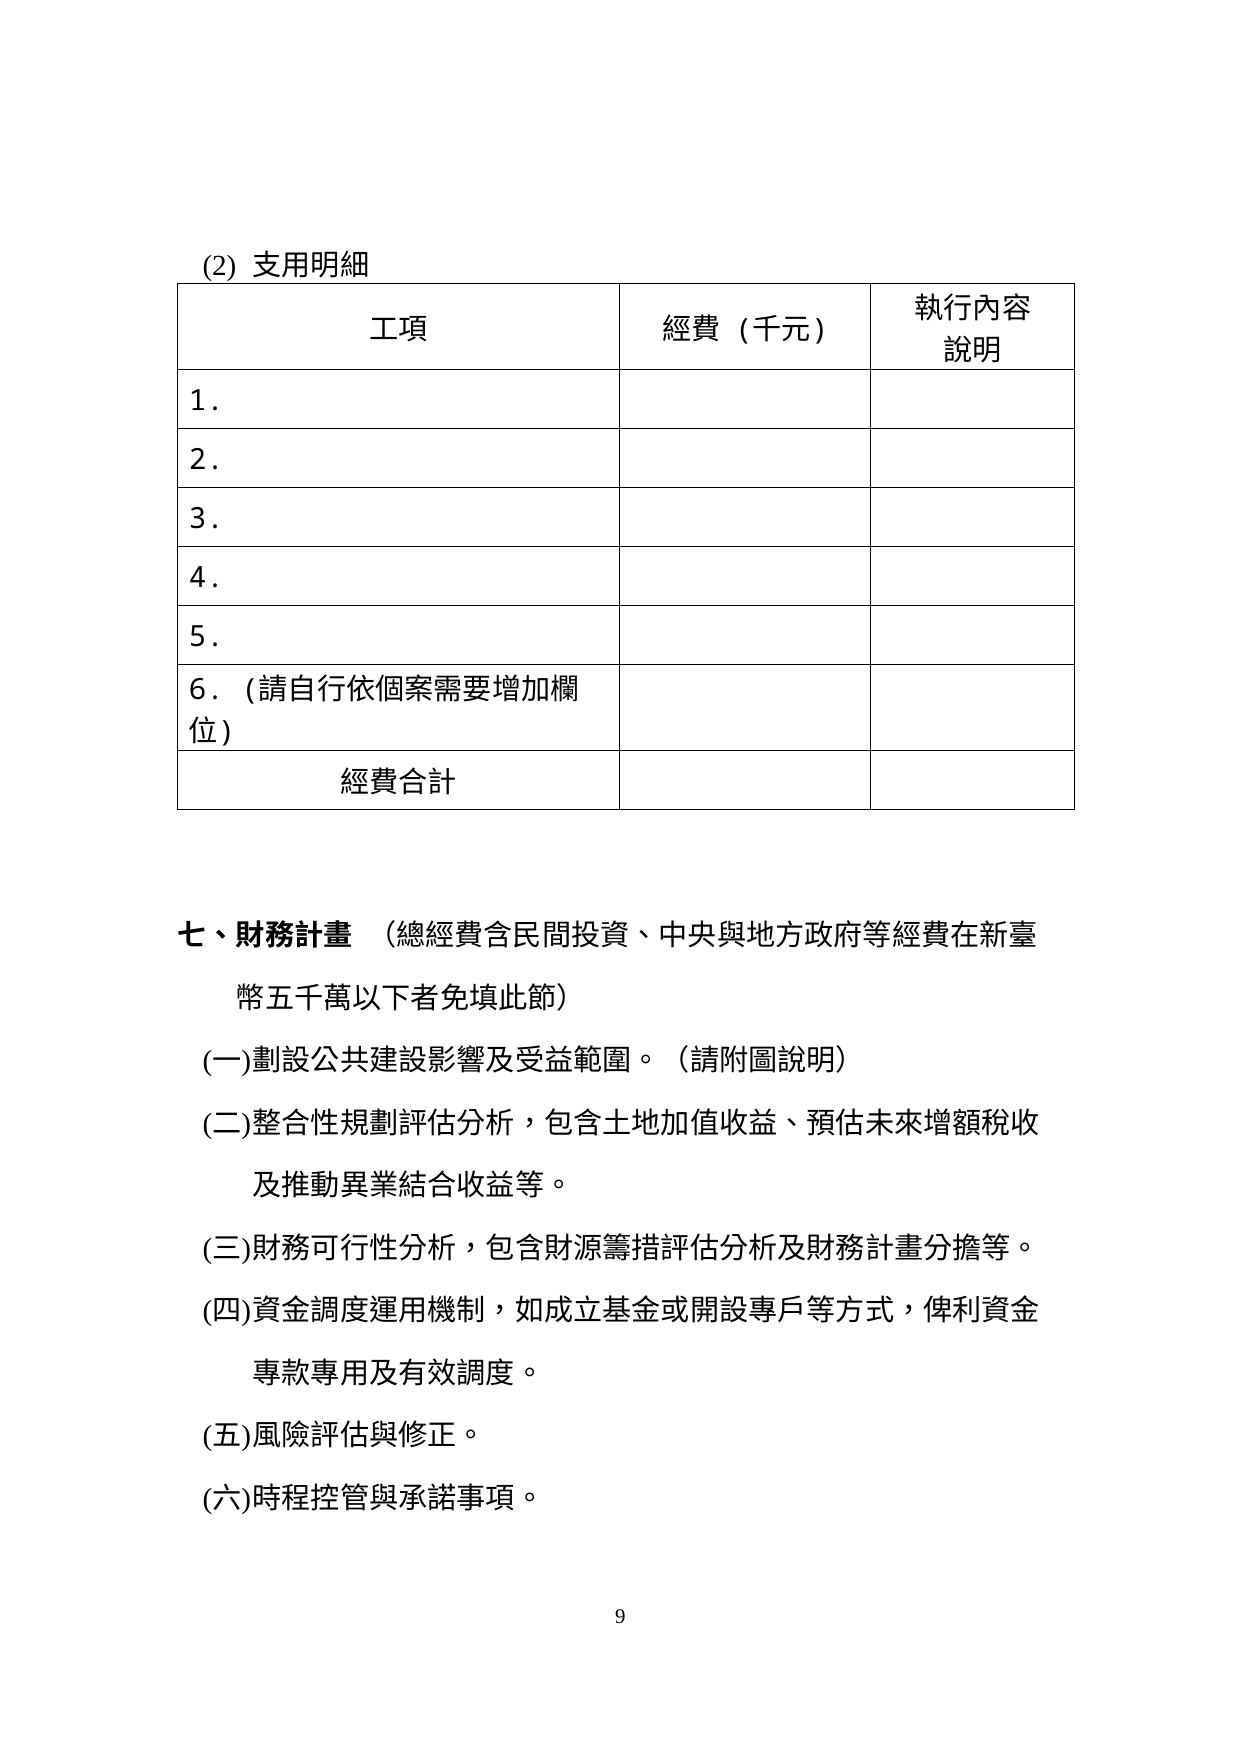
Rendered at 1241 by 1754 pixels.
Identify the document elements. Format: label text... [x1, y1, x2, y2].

list 劃設公共建設影響及受益範圍。（請附圖說明） [202, 1016, 1063, 1079]
table_cell 6. (請自行依個案需要增加欄位) [178, 665, 619, 750]
table_cell [620, 429, 870, 487]
table_cell [871, 547, 1074, 605]
list 資金調度運用機制，如成立基金或開設專戶等方式，俾利資金專款專用及有效調度。 [202, 1266, 1063, 1391]
list 支用明細 [202, 221, 1063, 283]
table_cell [871, 665, 1074, 750]
table_cell 5. [178, 606, 619, 664]
table_cell [620, 488, 870, 546]
table_cell [620, 547, 870, 605]
text 七、財務計畫 （總經費含民間投資、中央與地方政府等經費在新臺幣五千萬以下者免填此節） [177, 891, 1063, 1016]
table_cell [620, 370, 870, 428]
table_cell [871, 429, 1074, 487]
table_cell [620, 606, 870, 664]
table_cell [620, 665, 870, 750]
table_cell 1. [178, 370, 619, 428]
list 整合性規劃評估分析，包含土地加值收益、預估未來增額稅收及推動異業結合收益等。 [202, 1079, 1063, 1204]
table_cell 2. [178, 429, 619, 487]
table_header 執行內容 說明 [871, 284, 1074, 369]
table_cell [620, 751, 870, 809]
table_cell 4. [178, 547, 619, 605]
table_cell [871, 606, 1074, 664]
list 財務可行性分析，包含財源籌措評估分析及財務計畫分擔等。 [202, 1204, 1063, 1266]
list 時程控管與承諾事項。 [202, 1454, 1063, 1516]
table_cell [871, 488, 1074, 546]
table_cell [871, 751, 1074, 809]
table_cell 經費合計 [178, 751, 619, 809]
list 風險評估與修正。 [202, 1391, 1063, 1454]
table_header 經費 (千元) [620, 284, 870, 369]
table_header 工項 [178, 284, 619, 369]
table_cell 3. [178, 488, 619, 546]
table_cell [871, 370, 1074, 428]
